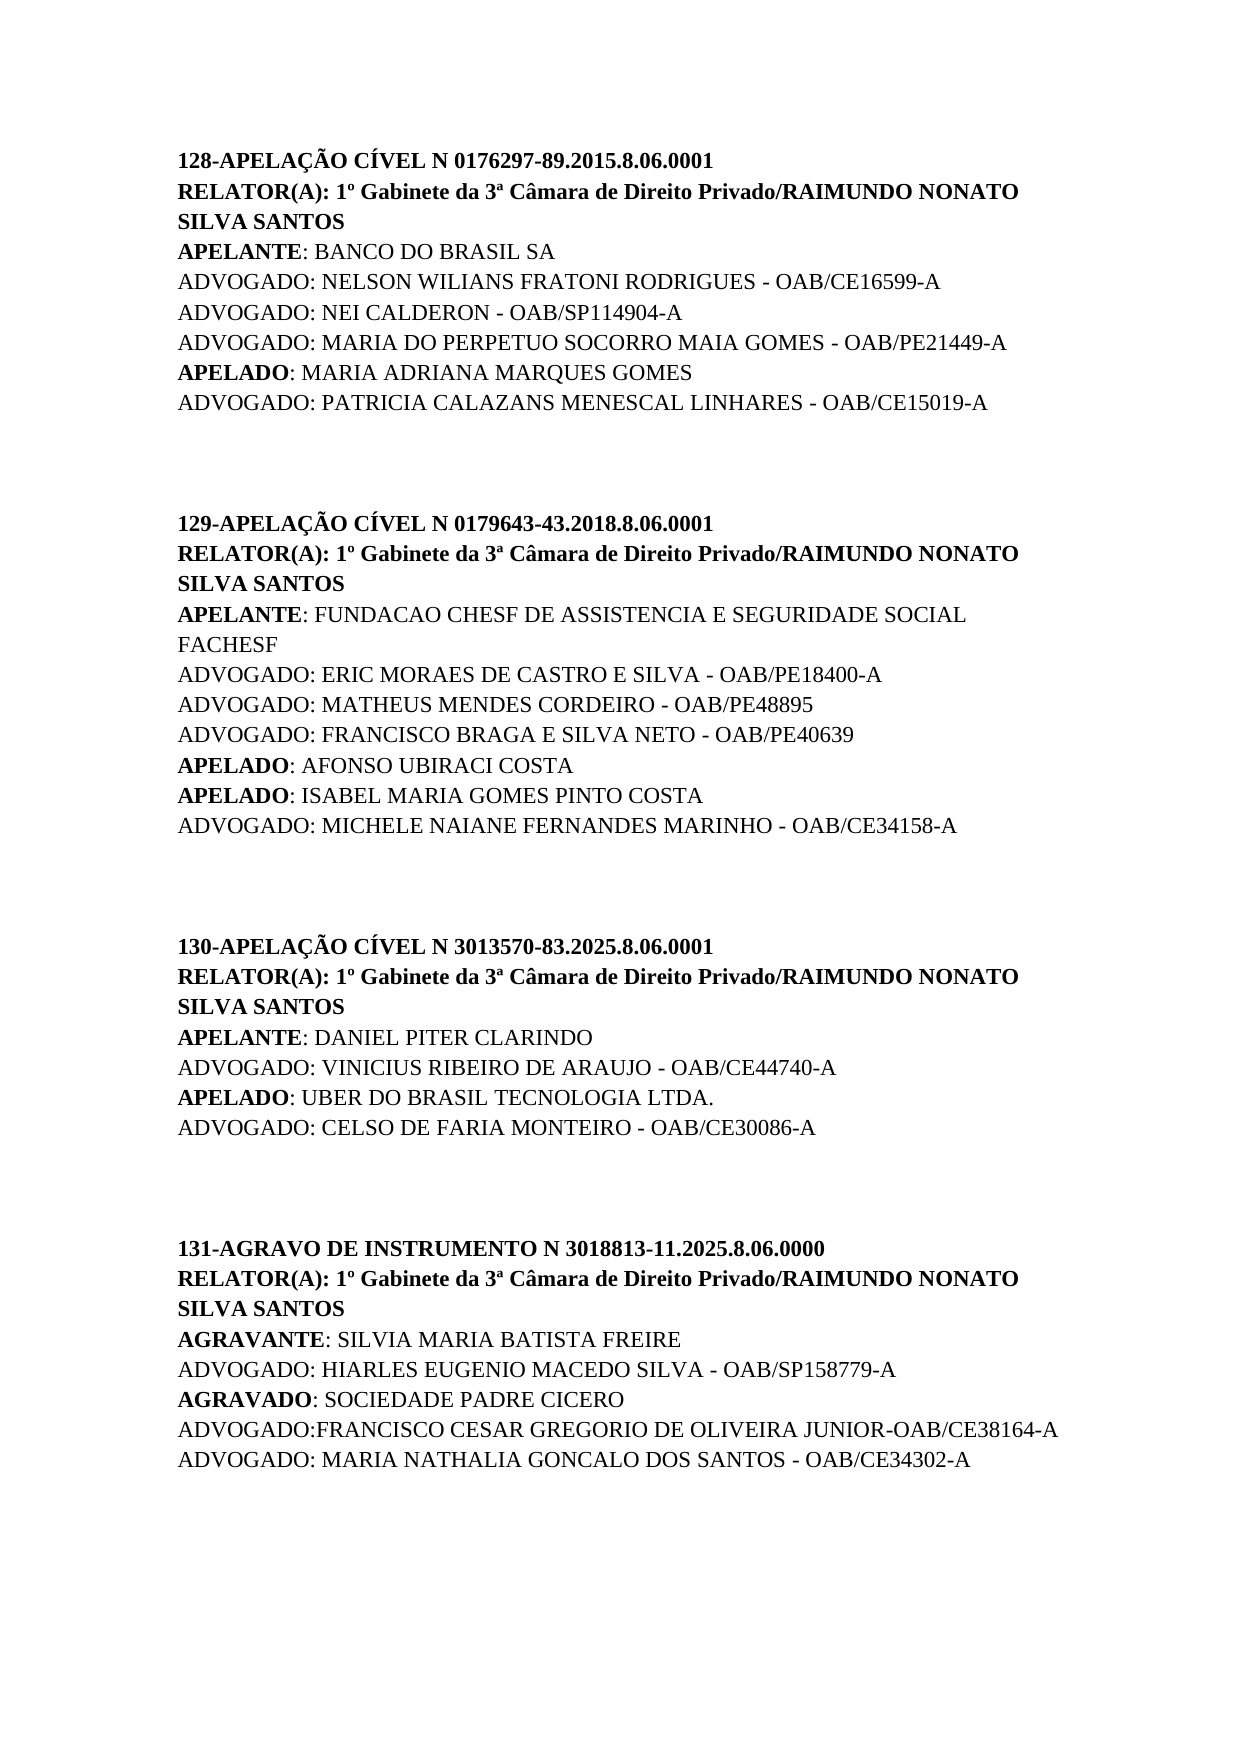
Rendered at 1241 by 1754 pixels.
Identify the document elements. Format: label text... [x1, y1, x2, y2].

text 128-APELAÇÃO CÍVEL N 0176297-89.2015.8.06.0001 RELATOR(A): 1º Gabinete da 3ª Câmara de Direito Privado/RAIMUNDO NONATO SILVA SANTOS APELANTE: BANCO DO BRASIL SA ADVOGADO: NELSON WILIANS FRATONI RODRIGUES - OAB/CE16599-A ADVOGADO: NEI CALDERON - OAB/SP114904-A ADVOGADO: MARIA DO PERPETUO SOCORRO MAIA GOMES - OAB/PE21449-A APELADO: MARIA ADRIANA MARQUES GOMES ADVOGADO: PATRICIA CALAZANS MENESCAL LINHARES - OAB/CE15019-A 129-APELAÇÃO CÍVEL N 0179643-43.2018.8.06.0001 RELATOR(A): 1º Gabinete da 3ª Câmara de Direito Privado/RAIMUNDO NONATO SILVA SANTOS APELANTE: FUNDACAO CHESF DE ASSISTENCIA E SEGURIDADE SOCIAL FACHESF ADVOGADO: ERIC MORAES DE CASTRO E SILVA - OAB/PE18400-A ADVOGADO: MATHEUS MENDES CORDEIRO - OAB/PE48895 ADVOGADO: FRANCISCO BRAGA E SILVA NETO - OAB/PE40639 APELADO: AFONSO UBIRACI COSTA APELADO: ISABEL MARIA GOMES PINTO COSTA ADVOGADO: MICHELE NAIANE FERNANDES MARINHO - OAB/CE34158-A 130-APELAÇÃO CÍVEL N 3013570-83.2025.8.06.0001 RELATOR(A): 1º Gabinete da 3ª Câmara de Direito Privado/RAIMUNDO NONATO SILVA SANTOS APELANTE: DANIEL PITER CLARINDO ADVOGADO: VINICIUS RIBEIRO DE ARAUJO - OAB/CE44740-A APELADO: UBER DO BRASIL TECNOLOGIA LTDA. ADVOGADO: CELSO DE FARIA MONTEIRO - OAB/CE30086-A 131-AGRAVO DE INSTRUMENTO N 3018813-11.2025.8.06.0000 RELATOR(A): 1º Gabinete da 3ª Câmara de Direito Privado/RAIMUNDO NONATO SILVA SANTOS AGRAVANTE: SILVIA MARIA BATISTA FREIRE ADVOGADO: HIARLES EUGENIO MACEDO SILVA - OAB/SP158779-A AGRAVADO: SOCIEDADE PADRE CICERO ADVOGADO:FRANCISCO CESAR GREGORIO DE OLIVEIRA JUNIOR-OAB/CE38164-A ADVOGADO: MARIA NATHALIA GONCALO DOS SANTOS - OAB/CE34302-A [177, 148, 1063, 1594]
